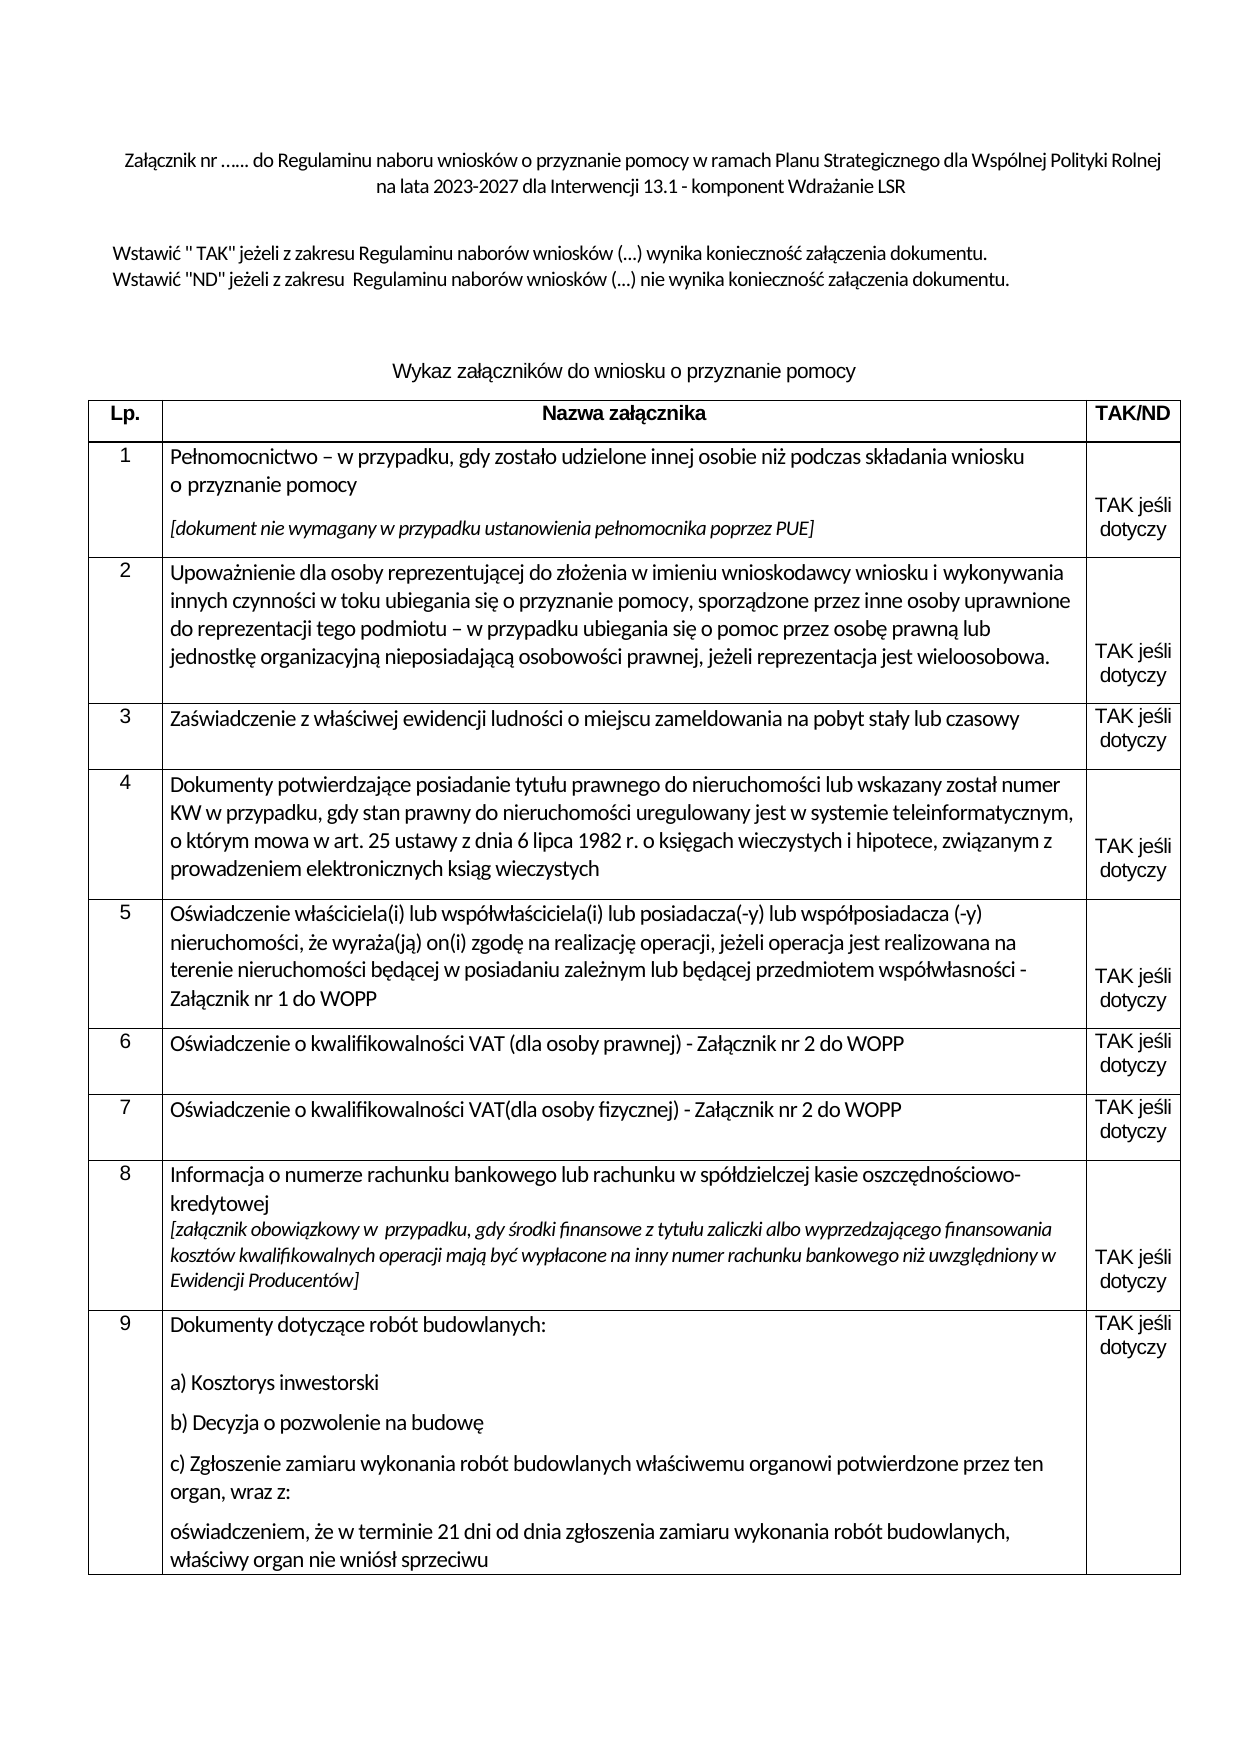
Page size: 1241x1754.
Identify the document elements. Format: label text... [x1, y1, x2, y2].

table_cell 3 [89, 704, 162, 769]
table_cell Oświadczenie właściciela(i) lub współwłaściciela(i) lub posiadacza(-y) lub współposiadacza (-y) nieruchomości, że wyraża(ją) on(i) zgodę na realizację operacji, jeżeli operacja jest realizowana na terenie nieruchomości będącej w posiadaniu zależnym lub będącej przedmiotem współwłasności - Załącznik nr 1 do WOPP [163, 900, 1086, 1028]
table_cell 8 [89, 1161, 162, 1309]
table_cell [89, 359, 162, 400]
table_cell 9 [89, 1311, 162, 1573]
table_cell Dokumenty dotyczące robót budowlanych: a) Kosztorys inwestorski b) Decyzja o pozwolenie na budowę c) Zgłoszenie zamiaru wykonania robót budowlanych właściwemu organowi potwierdzone przez ten organ, wraz z: oświadczeniem, że w terminie 21 dni od dnia zgłoszenia zamiaru wykonania robót budowlanych, właściwy organ nie wniósł sprzeciwu [163, 1311, 1086, 1573]
table_cell Upoważnienie dla osoby reprezentującej do złożenia w imieniu wnioskodawcy wniosku i wykonywania innych czynności w toku ubiegania się o przyznanie pomocy, sporządzone przez inne osoby uprawnione do reprezentacji tego podmiotu – w przypadku ubiegania się o pomoc przez osobę prawną lub jednostkę organizacyjną nieposiadającą osobowości prawnej, jeżeli reprezentacja jest wieloosobowa. [163, 558, 1086, 703]
table_cell Zaświadczenie z właściwej ewidencji ludności o miejscu zameldowania na pobyt stały lub czasowy [163, 704, 1086, 769]
table_header Załącznik nr …... do Regulaminu naboru wniosków o przyznanie pomocy w ramach Planu Strategicznego dla Wspólnej Polityki Rolnej na lata 2023-2027 dla Interwencji 13.1 - komponent Wdrażanie LSR Wstawić " TAK" jeżeli z zakresu Regulaminu naborów wniosków (...) wynika konieczność załączenia dokumentu. Wstawić "ND" jeżeli z zakresu Regulaminu naborów wniosków (...) nie wynika konieczność załączenia dokumentu. [105, 148, 1180, 359]
table_cell Oświadczenie o kwalifikowalności VAT (dla osoby prawnej) - Załącznik nr 2 do WOPP [163, 1029, 1086, 1094]
table_cell Pełnomocnictwo – w przypadku, gdy zostało udzielone innej osobie niż podczas składania wniosku o przyznanie pomocy [dokument nie wymagany w przypadku ustanowienia pełnomocnika poprzez PUE] [163, 443, 1086, 557]
table_cell 2 [89, 558, 162, 703]
table_cell TAK jeśli dotyczy [1087, 1029, 1180, 1094]
table_cell TAK jeśli dotyczy [1087, 558, 1180, 703]
table_cell Informacja o numerze rachunku bankowego lub rachunku w spółdzielczej kasie oszczędnościowo-kredytowej [załącznik obowiązkowy w przypadku, gdy środki finansowe z tytułu zaliczki albo wyprzedzającego finansowania kosztów kwalifikowalnych operacji mają być wypłacone na inny numer rachunku bankowego niż uwzględniony w Ewidencji Producentów] [163, 1161, 1086, 1309]
table_cell 1 [89, 443, 162, 557]
table_cell Oświadczenie o kwalifikowalności VAT(dla osoby fizycznej) - Załącznik nr 2 do WOPP [163, 1095, 1086, 1159]
table_cell TAK/ND [1087, 401, 1180, 441]
table_cell TAK jeśli dotyczy [1087, 900, 1180, 1028]
table_cell 6 [89, 1029, 162, 1094]
table_cell Lp. [89, 401, 162, 441]
table_cell Dokumenty potwierdzające posiadanie tytułu prawnego do nieruchomości lub wskazany został numer KW w przypadku, gdy stan prawny do nieruchomości uregulowany jest w systemie teleinformatycznym, o którym mowa w art. 25 ustawy z dnia 6 lipca 1982 r. o księgach wieczystych i hipotece, związanym z prowadzeniem elektronicznych ksiąg wieczystych [163, 770, 1086, 898]
table_cell TAK jeśli dotyczy [1087, 1311, 1180, 1573]
table_cell TAK jeśli dotyczy [1087, 1161, 1180, 1309]
table_cell 5 [89, 900, 162, 1028]
table_cell TAK jeśli dotyczy [1087, 704, 1180, 769]
table_cell [1086, 359, 1180, 400]
table_cell 4 [89, 770, 162, 898]
table_cell TAK jeśli dotyczy [1087, 770, 1180, 898]
table_cell TAK jeśli dotyczy [1087, 1095, 1180, 1159]
table_cell Nazwa załącznika [163, 401, 1086, 441]
table_cell 7 [89, 1095, 162, 1159]
table_cell TAK jeśli dotyczy [1087, 443, 1180, 557]
table_cell Wykaz załączników do wniosku o przyznanie pomocy [163, 359, 1086, 400]
table_header [89, 148, 105, 359]
